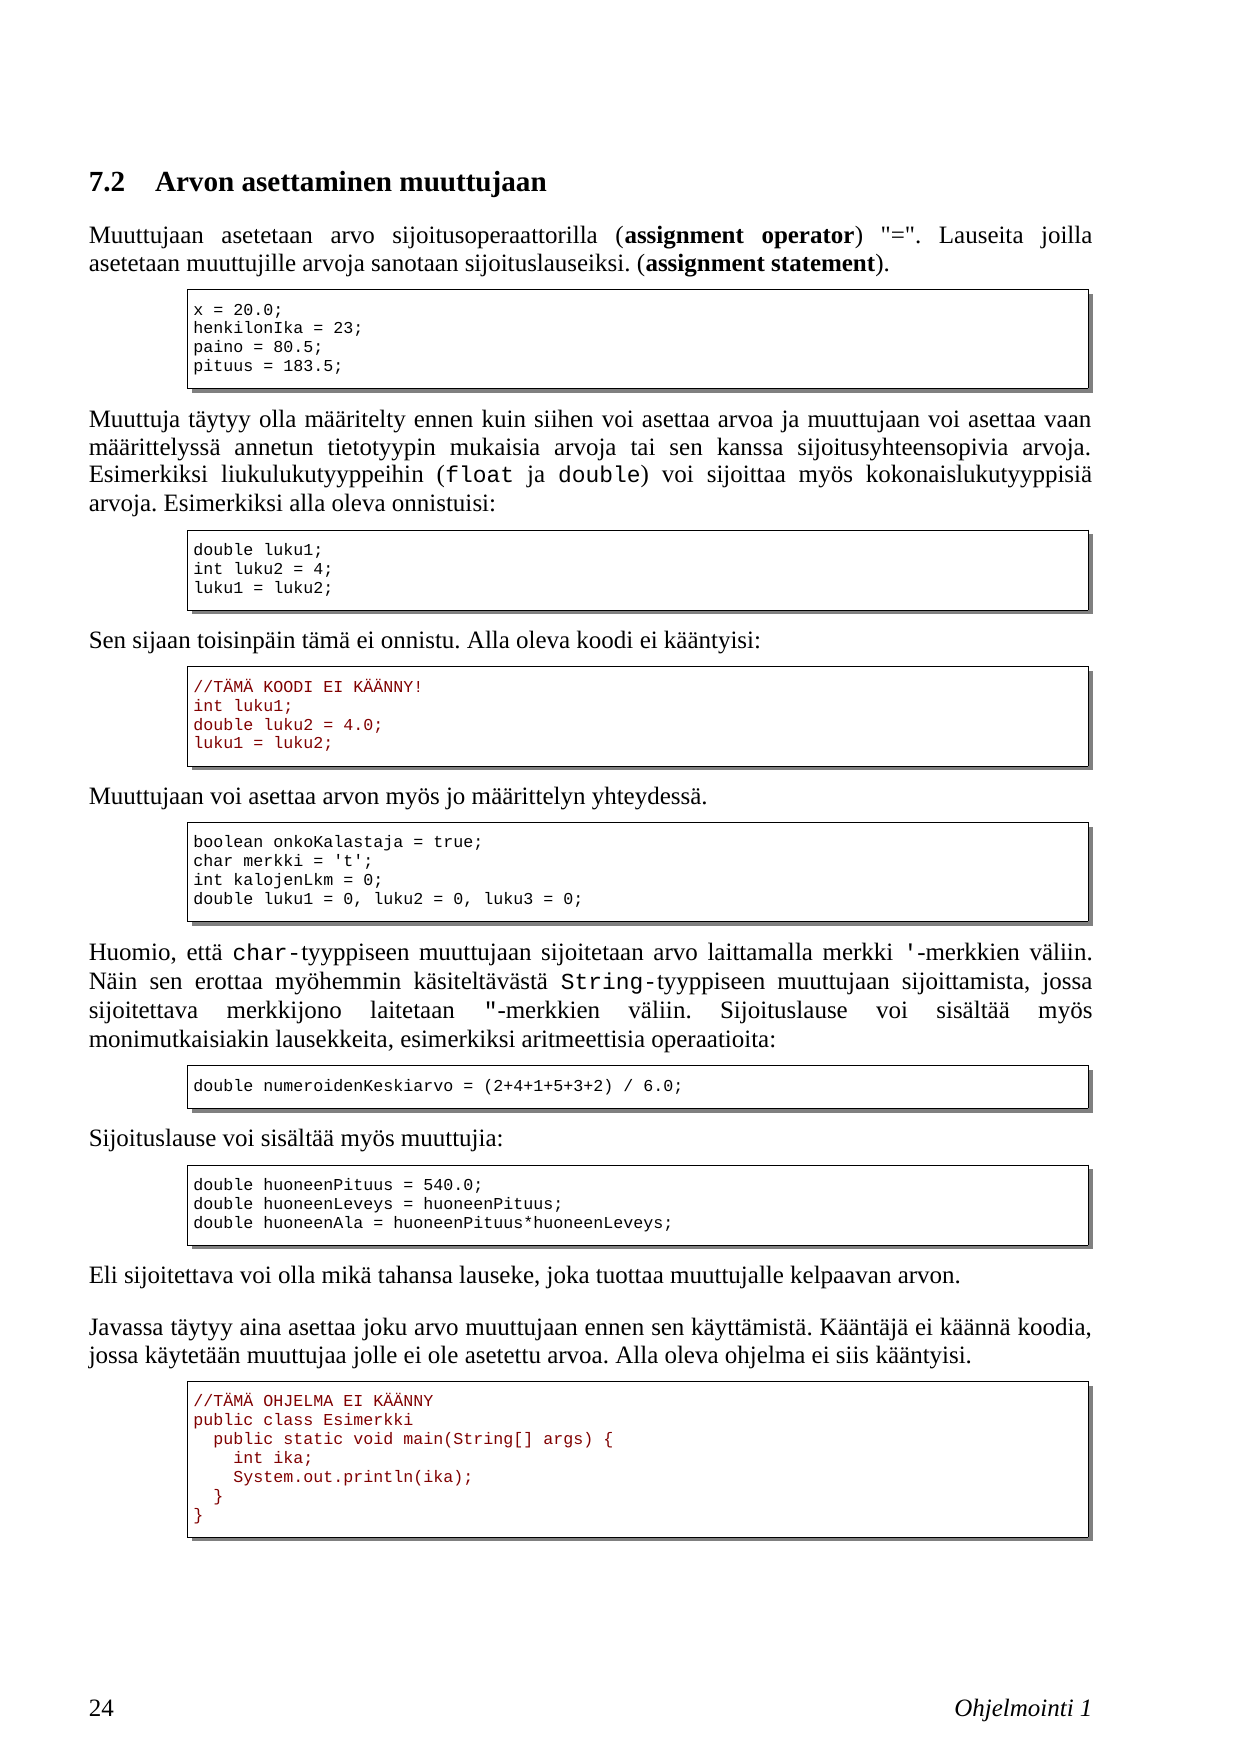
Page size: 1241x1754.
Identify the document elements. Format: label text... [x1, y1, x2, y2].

text henkilonIka = 23; [188, 308, 1088, 327]
text paino = 80.5; [188, 327, 1088, 346]
text //TÄMÄ KOODI EI KÄÄNNY! [188, 667, 1088, 685]
text boolean onkoKalastaja = true; [188, 823, 1088, 841]
text Sijoituslause voi sisältää myös muuttujia: [88, 1124, 1093, 1152]
text Muuttujaan voi asettaa arvon myös jo määrittelyn yhteydessä. [88, 782, 1093, 810]
text double huoneenAla = huoneenPituus*huoneenLeveys; [188, 1202, 1088, 1245]
text luku1 = luku2; [188, 567, 1088, 610]
text public static void main(String[] args) { [188, 1419, 1088, 1438]
text Eli sijoitettava voi olla mikä tahansa lauseke, joka tuottaa muuttujalle kelpaavan arvon. [88, 1261, 1093, 1289]
text int luku2 = 4; [188, 548, 1088, 567]
subtitle Arvon asettaminen muuttujaan [88, 165, 1093, 197]
text int luku1; double luku2 = 4.0; [188, 685, 1088, 723]
text Huomio, että char‐tyyppiseen muuttujaan sijoitetaan arvo laittamalla merkki '-merkkien väliin. Näin sen erottaa myöhemmin käsiteltävästä String‐tyyppiseen muuttujaan sijoittamista, jossa sijoitettava merkkijono laitetaan "-merkkien väliin. Sijoituslause voi sisältää myös monimutkaisiakin lausekkeita, esimerkiksi aritmeettisia operaatioita: [88, 938, 1093, 1053]
text luku1 = luku2; [188, 723, 1088, 766]
text int kalojenLkm = 0; [188, 860, 1088, 879]
text Sen sijaan toisinpäin tämä ei onnistu. Alla oleva koodi ei kääntyisi: [88, 626, 1093, 654]
text } [188, 1494, 1088, 1537]
text double huoneenPituus = 540.0; [188, 1166, 1088, 1183]
text public class Esimerkki [188, 1400, 1088, 1419]
text double luku1; [188, 531, 1088, 548]
text } [188, 1475, 1088, 1494]
text double huoneenLeveys = huoneenPituus; [188, 1183, 1088, 1202]
text x = 20.0; [188, 290, 1088, 308]
text System.out.println(ika); [188, 1456, 1088, 1475]
text Muuttuja täytyy olla määritelty ennen kuin siihen voi asettaa arvoa ja muuttujaan voi asettaa vaan määrittelyssä annetun tietotyypin mukaisia arvoja tai sen kanssa sijoitusyhteensopivia arvoja. Esimerkiksi liukulukutyyppeihin (float ja double) voi sijoittaa myös kokonaislukutyyppisiä arvoja. Esimerkiksi alla oleva onnistuisi: [88, 405, 1093, 517]
text Muuttujaan asetetaan arvo sijoitusoperaattorilla (assignment operator) "=". Lauseita joilla asetetaan muuttujille arvoja sanotaan sijoituslauseiksi. (assignment statement). [88, 221, 1093, 277]
text int ika; [188, 1438, 1088, 1456]
text char merkki = 't'; [188, 841, 1088, 860]
text pituus = 183.5; [188, 346, 1088, 388]
text double numeroidenKeskiarvo = (2+4+1+5+3+2) / 6.0; [188, 1066, 1088, 1108]
text Javassa täytyy aina asettaa joku arvo muuttujaan ennen sen käyttämistä. Kääntäjä ei käännä koodia, jossa käytetään muuttujaa jolle ei ole asetettu arvoa. Alla oleva ohjelma ei siis kääntyisi. [88, 1313, 1093, 1369]
text //TÄMÄ OHJELMA EI KÄÄNNY [188, 1382, 1088, 1400]
text double luku1 = 0, luku2 = 0, luku3 = 0; [188, 879, 1088, 921]
